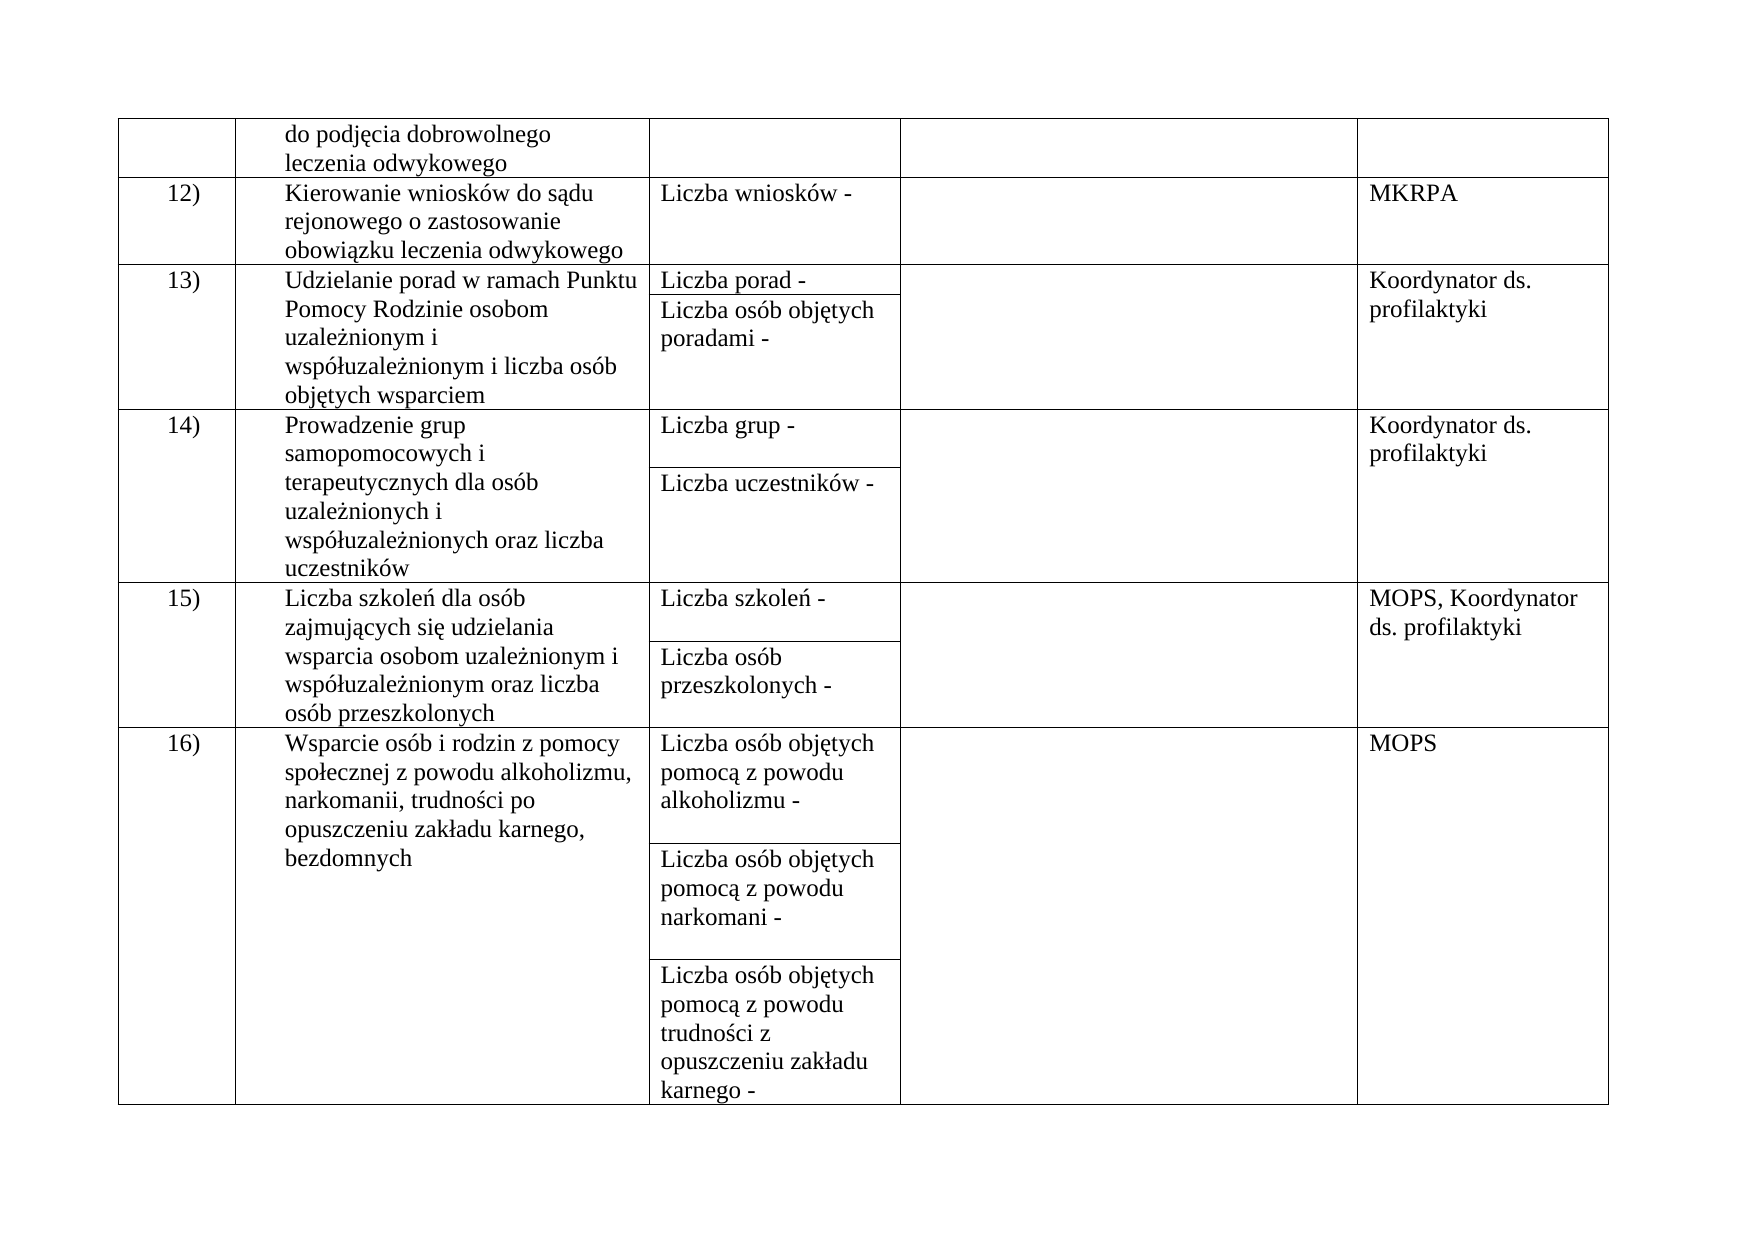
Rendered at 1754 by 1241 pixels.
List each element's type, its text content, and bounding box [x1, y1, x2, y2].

table_cell [119, 583, 235, 727]
table_cell Liczba grup - [650, 410, 900, 467]
table_cell Wsparcie osób i rodzin z pomocy społecznej z powodu alkoholizmu, narkomanii, trudności po opuszczeniu zakładu karnego, bezdomnych [236, 728, 649, 1104]
table_cell [119, 265, 235, 409]
table_cell [119, 410, 235, 582]
table_cell Liczba osób przeszkolonych - [650, 642, 900, 727]
table_cell [119, 119, 235, 177]
table_cell Liczba osób objętych pomocą z powodu trudności z opuszczeniu zakładu karnego - [650, 960, 900, 1104]
table_cell [901, 178, 1357, 264]
table_cell Prowadzenie grup samopomocowych i terapeutycznych dla osób uzależnionych i współuzależnionych oraz liczba uczestników [236, 410, 649, 582]
table_cell MOPS, Koordynator ds. profilaktyki [1358, 583, 1608, 727]
table_cell [901, 583, 1357, 727]
table_cell MOPS [1358, 728, 1608, 1104]
table_cell [119, 728, 235, 1104]
table_cell [119, 178, 235, 264]
table_cell [901, 728, 1357, 1104]
table_cell Liczba porad - [650, 265, 900, 294]
table_cell [650, 119, 900, 177]
table_cell Liczba szkoleń - [650, 583, 900, 641]
table_cell Liczba uczestników - [650, 468, 900, 582]
table_cell Liczba szkoleń dla osób zajmujących się udzielania wsparcia osobom uzależnionym i współuzależnionym oraz liczba osób przeszkolonych [236, 583, 649, 727]
table_cell Liczba wniosków - [650, 178, 900, 264]
table_cell Liczba osób objętych poradami - [650, 295, 900, 409]
table_cell Udzielanie porad w ramach Punktu Pomocy Rodzinie osobom uzależnionym i współuzależnionym i liczba osób objętych wsparciem [236, 265, 649, 409]
table_cell Kierowanie wniosków do sądu rejonowego o zastosowanie obowiązku leczenia odwykowego [236, 178, 649, 264]
table_cell [901, 265, 1357, 409]
table_cell do podjęcia dobrowolnego leczenia odwykowego [236, 119, 649, 177]
table_cell [901, 119, 1357, 177]
table_cell [901, 410, 1357, 582]
table_cell Koordynator ds. profilaktyki [1358, 410, 1608, 582]
table_cell [1358, 119, 1608, 177]
table_cell Liczba osób objętych pomocą z powodu alkoholizmu - [650, 728, 900, 843]
table_cell Liczba osób objętych pomocą z powodu narkomani - [650, 844, 900, 959]
table_cell Koordynator ds. profilaktyki [1358, 265, 1608, 409]
table_cell MKRPA [1358, 178, 1608, 264]
